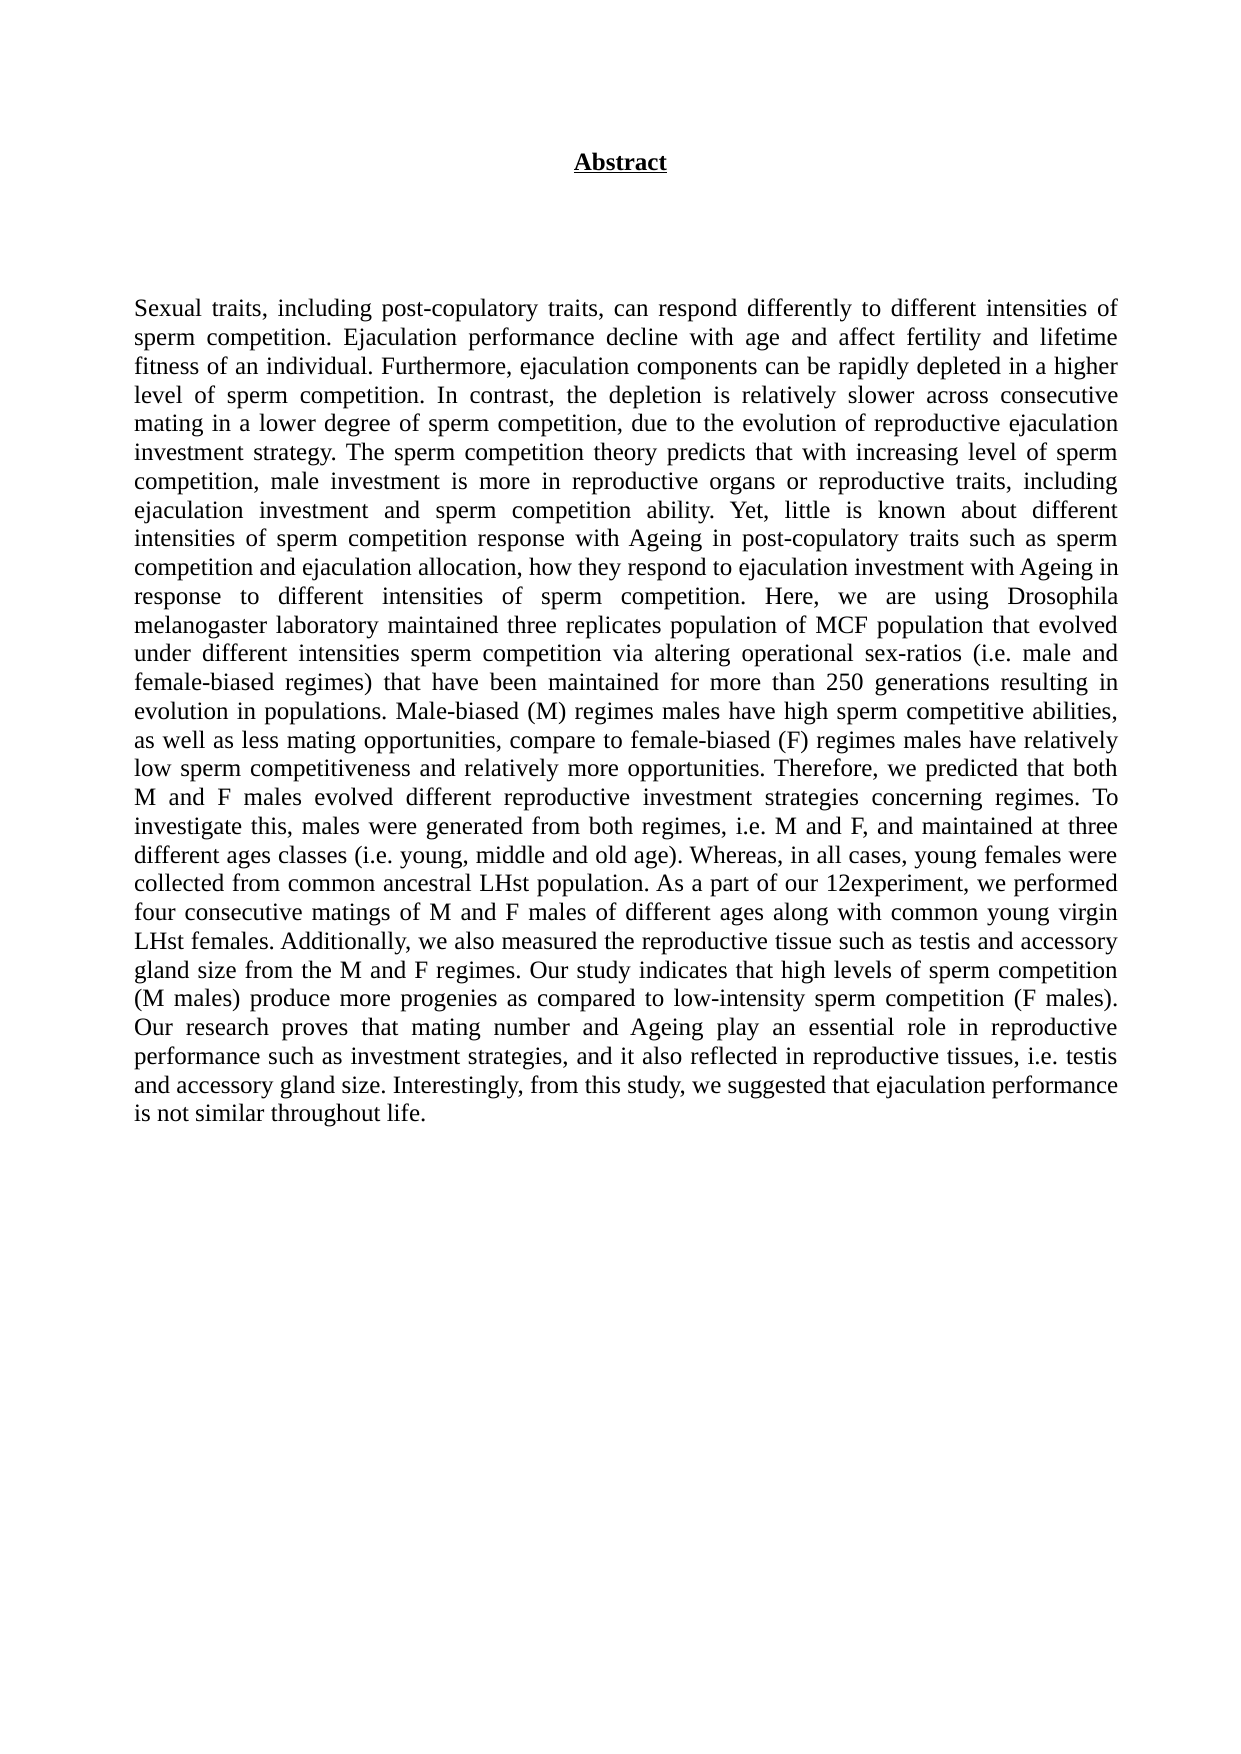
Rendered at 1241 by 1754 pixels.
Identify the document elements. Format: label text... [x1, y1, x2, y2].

table_header [118, 291, 131, 1130]
table_header Sexual traits, including post-copulatory traits, can respond differently to different intensities of sperm competition. Ejaculation performance decline with age and affect fertility and lifetime fitness of an individual. Furthermore, ejaculation components can be rapidly depleted in a higher level of sperm competition. In contrast, the depletion is relatively slower across consecutive mating in a lower degree of sperm competition, due to the evolution of reproductive ejaculation investment strategy. The sperm competition theory predicts that with increasing level of sperm competition, male investment is more in reproductive organs or reproductive traits, including ejaculation investment and sperm competition ability. Yet, little is known about different intensities of sperm competition response with Ageing in post-copulatory traits such as sperm competition and ejaculation allocation, how they respond to ejaculation investment with Ageing in response to different intensities of sperm competition. Here, we are using Drosophila melanogaster laboratory maintained three replicates population of MCF population that evolved under different intensities sperm competition via altering operational sex-ratios (i.e. male and female-biased regimes) that have been maintained for more than 250 generations resulting in evolution in populations. Male-biased (M) regimes males have high sperm competitive abilities, as well as less mating opportunities, compare to female-biased (F) regimes males have relatively low sperm competitiveness and relatively more opportunities. Therefore, we predicted that both M and F males evolved different reproductive investment strategies concerning regimes. To investigate this, males were generated from both regimes, i.e. M and F, and maintained at three different ages classes (i.e. young, middle and old age). Whereas, in all cases, young females were collected from common ancestral LHst population. As a part of our 12experiment, we performed four consecutive matings of M and F males of different ages along with common young virgin LHst females. Additionally, we also measured the reproductive tissue such as testis and accessory gland size from the M and F regimes. Our study indicates that high levels of sperm competition (M males) produce more progenies as compared to low-intensity sperm competition (F males). Our research proves that mating number and Ageing play an essential role in reproductive performance such as investment strategies, and it also reflected in reproductive tissues, i.e. testis and accessory gland size. Interestingly, from this study, we suggested that ejaculation performance is not similar throughout life. [131, 291, 1122, 1130]
text Abstract [118, 147, 1122, 176]
